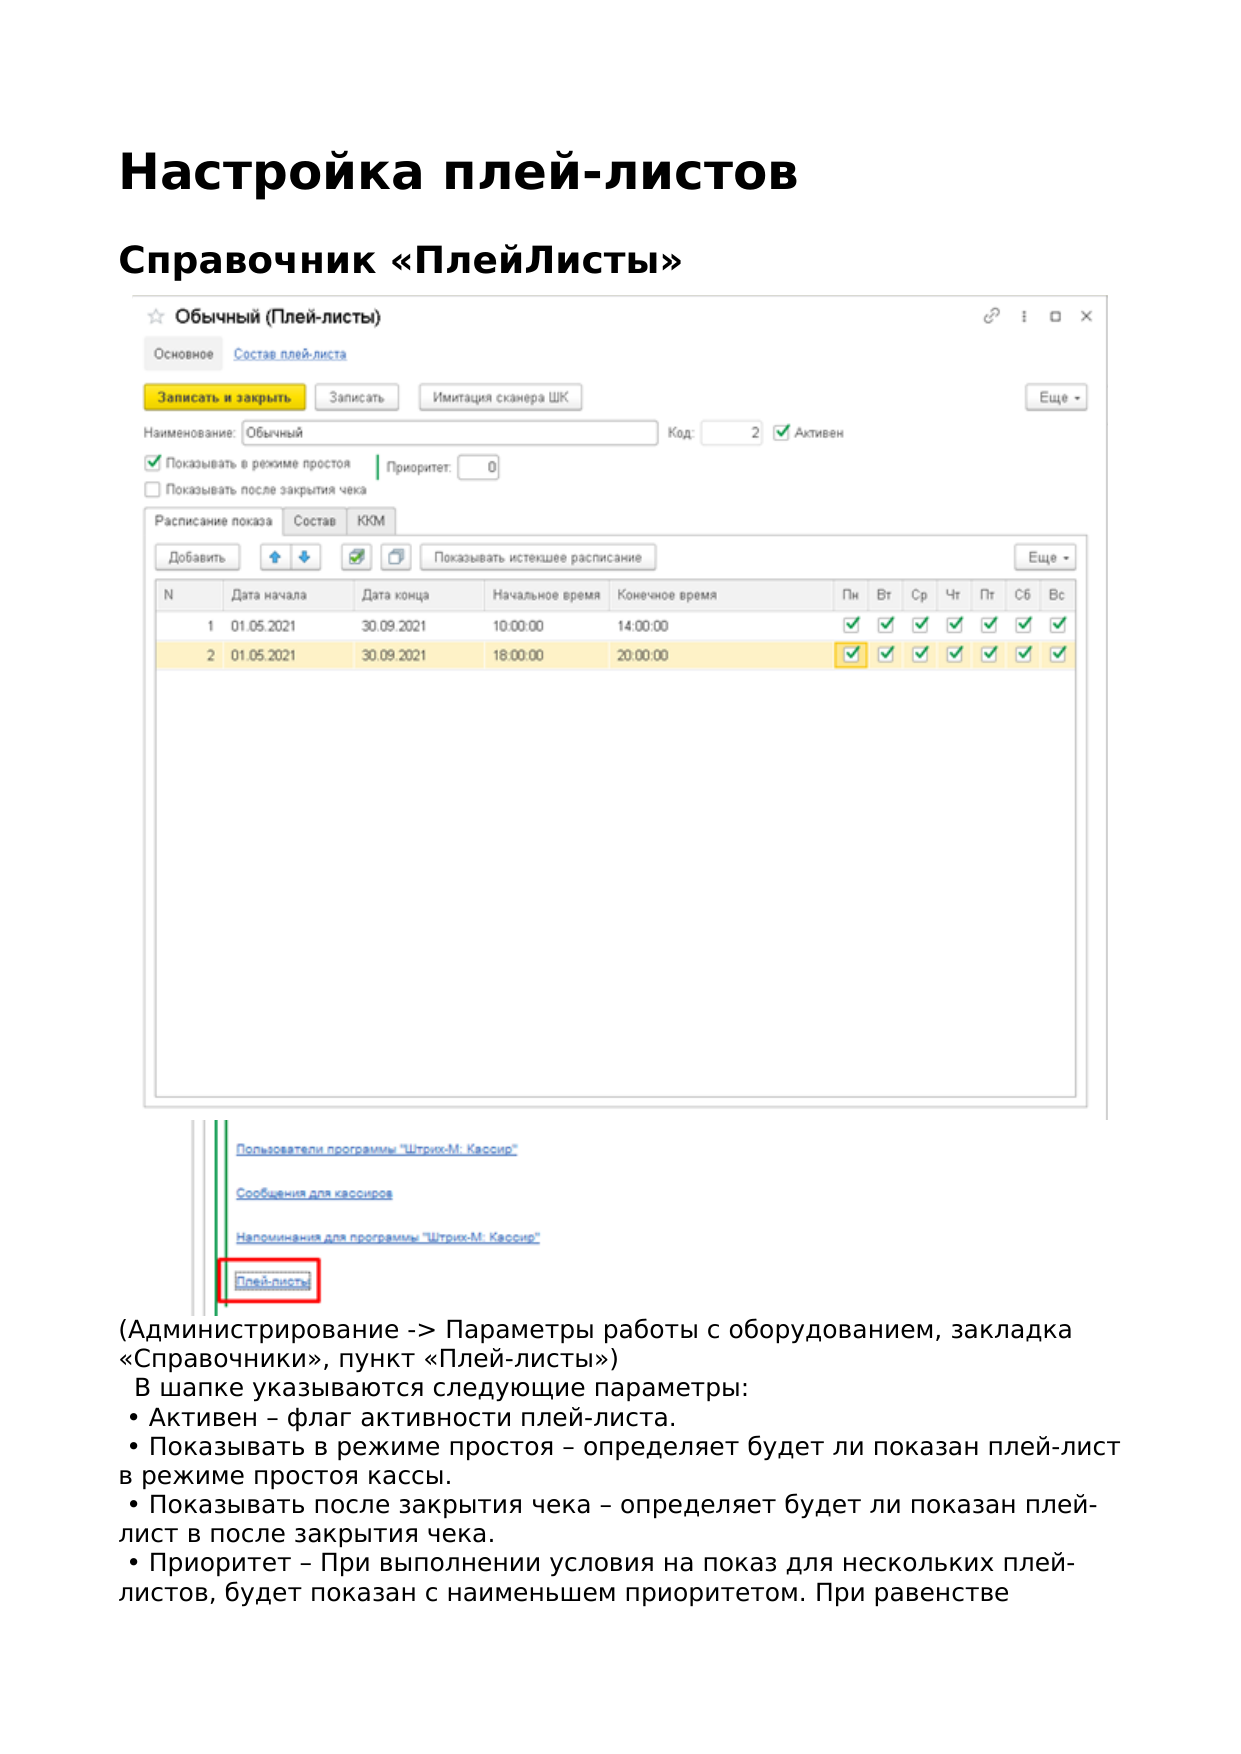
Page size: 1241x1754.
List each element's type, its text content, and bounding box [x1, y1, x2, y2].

subtitle Настройка плей-листов [118, 143, 1122, 201]
subtitle Справочник «ПлейЛисты» [118, 239, 1122, 282]
text (Администрирование -> Параметры работы с оборудованием, закладка «Справочники», пункт «Плей-листы») В шапке указываются следующие параметры: • Активен – флаг активности плей-листа. • Показывать в режиме простоя – определяет будет ли показан плей-лист в режиме простоя кассы. • Показывать после закрытия чека – определяет будет ли показан плей-лист в после закрытия чека. • Приоритет – При выполнении условия на показ для нескольких плей-листов, будет показан с наименьшем приоритетом. При равенстве [118, 295, 1122, 1607]
picture [132, 295, 1108, 1316]
